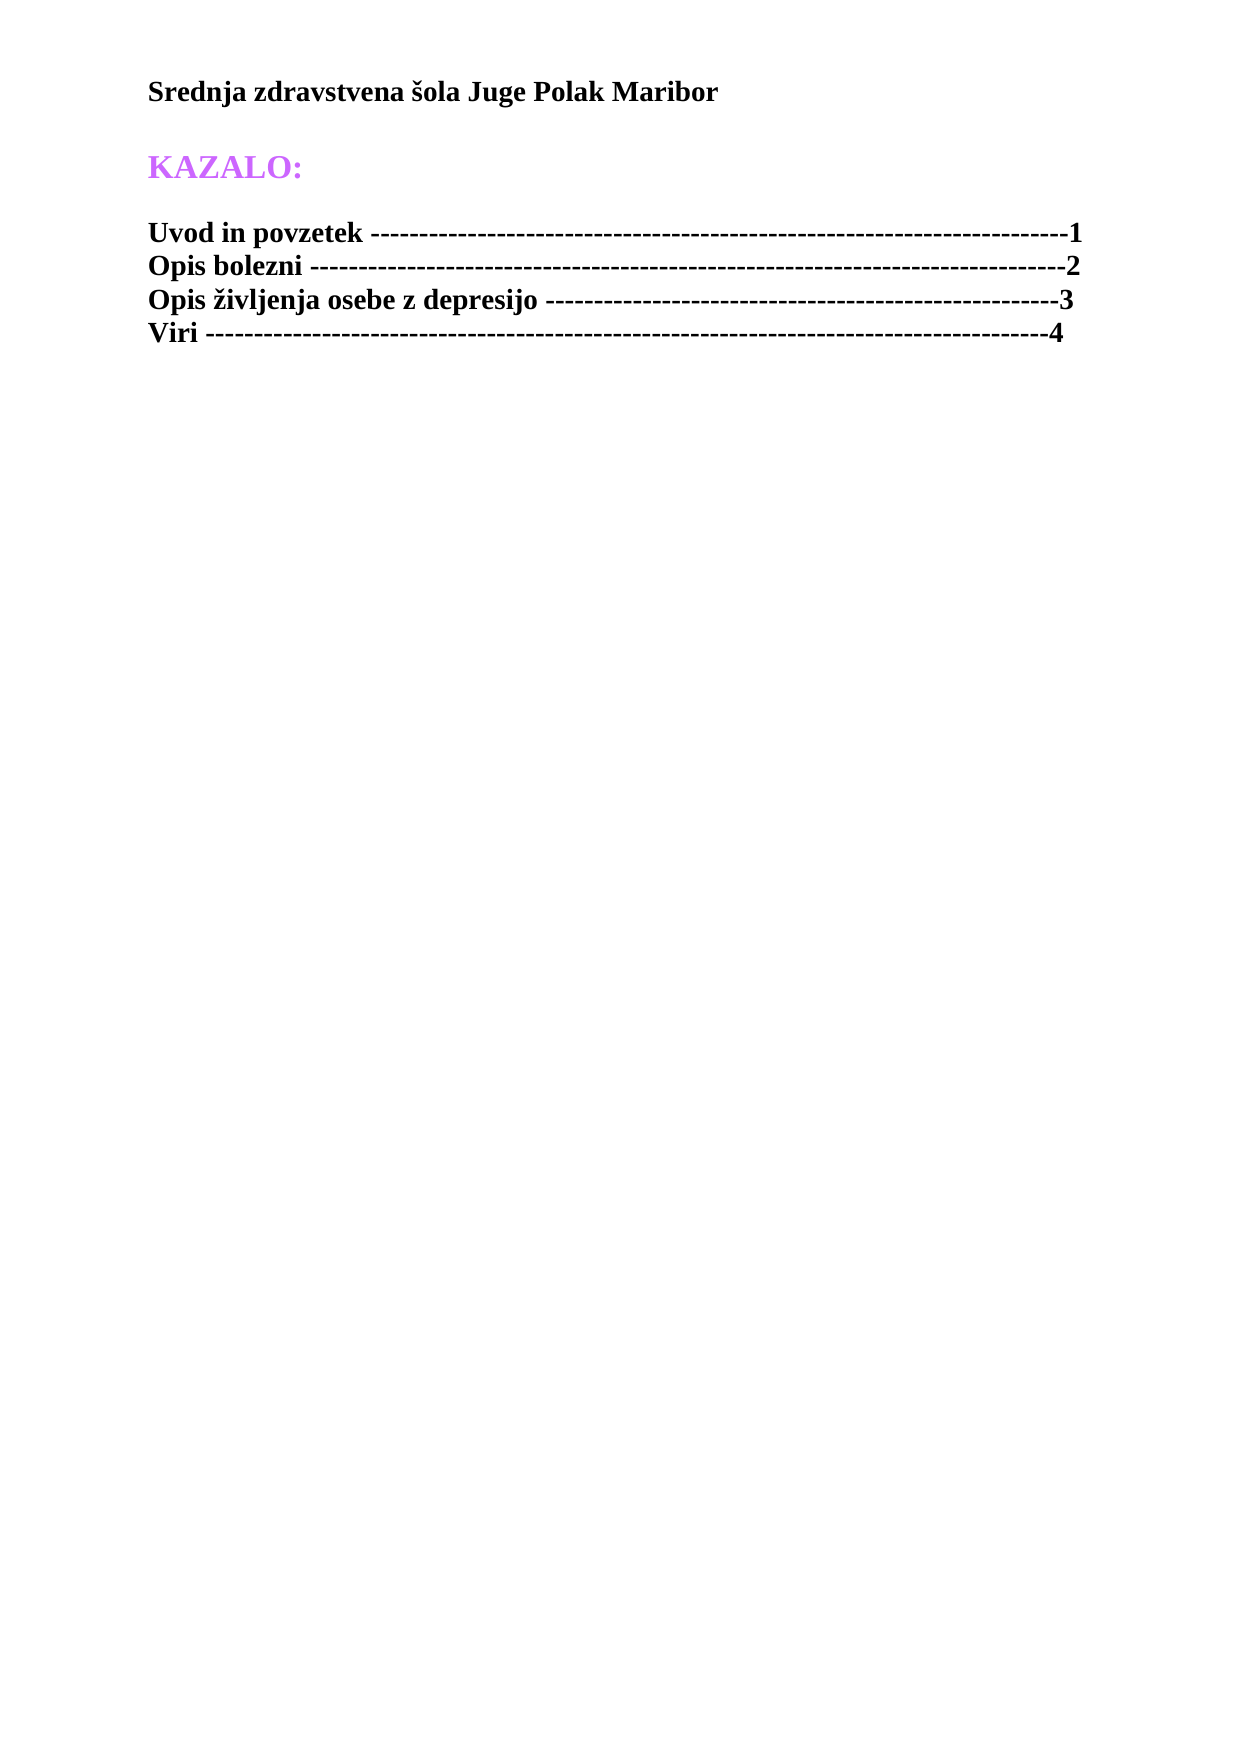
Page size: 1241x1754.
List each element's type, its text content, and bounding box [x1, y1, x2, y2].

text Opis bolezni ------------------------------------------------------------------------------2 [148, 248, 1093, 282]
text Uvod in povzetek ------------------------------------------------------------------------1 [148, 215, 1093, 248]
text Opis življenja osebe z depresijo -----------------------------------------------------3 [148, 282, 1093, 315]
text KAZALO: [148, 148, 1093, 186]
text Viri ---------------------------------------------------------------------------------------4 [148, 315, 1093, 349]
